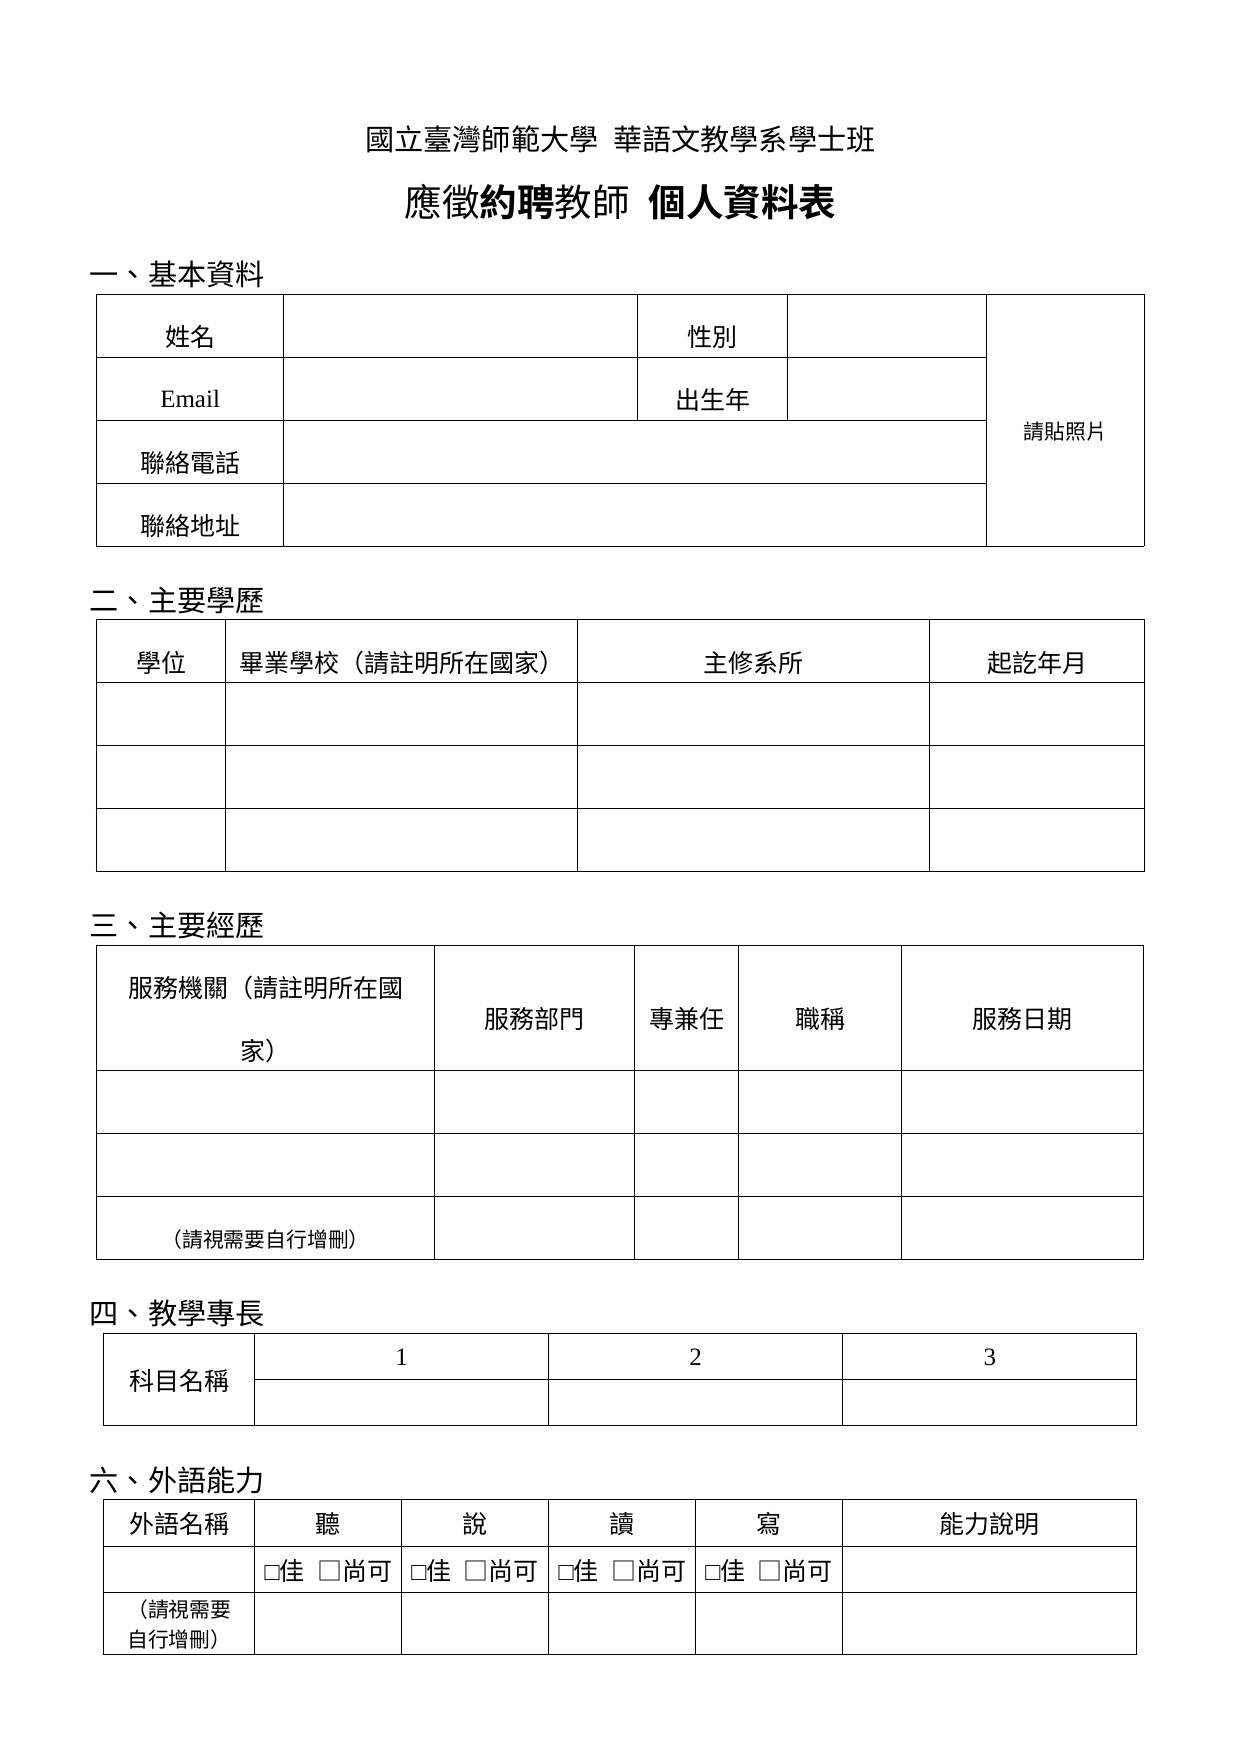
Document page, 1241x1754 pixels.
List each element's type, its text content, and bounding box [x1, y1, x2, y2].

table_cell [843, 1380, 1136, 1425]
text 一、基本資料 [75, 231, 1165, 294]
table_header 起訖年月 [930, 620, 1144, 682]
table_cell [930, 683, 1144, 745]
table_header [284, 295, 637, 357]
text 應徵約聘教師 個人資料表 [75, 158, 1165, 221]
table_cell [255, 1380, 548, 1425]
table_header [788, 295, 986, 357]
table_cell [104, 1547, 254, 1592]
text 國立臺灣師範大學 華語文教學系學士班 [75, 96, 1165, 158]
table_cell □佳 □尚可 [549, 1547, 695, 1592]
table_cell [284, 421, 986, 483]
table_header 3 [843, 1334, 1136, 1379]
table_cell [549, 1380, 842, 1425]
table_header 服務日期 [902, 946, 1143, 1070]
table_header 科目名稱 [104, 1334, 254, 1425]
table_cell [226, 746, 577, 808]
table_header 畢業學校（請註明所在國家） [226, 620, 577, 682]
table_header 外語名稱 [104, 1500, 254, 1546]
table_header 專兼任 [635, 946, 738, 1070]
table_cell [843, 1593, 1136, 1653]
table_cell [97, 683, 225, 745]
table_cell [284, 484, 986, 546]
table_cell [97, 746, 225, 808]
text 二、主要學歷 [75, 557, 1165, 619]
table_header 2 [549, 1334, 842, 1379]
table_cell □佳 □尚可 [402, 1547, 548, 1592]
text 三、主要經歷 [75, 882, 1165, 945]
table_header 說 [402, 1500, 548, 1546]
table_cell [435, 1197, 634, 1259]
table_cell [739, 1134, 901, 1196]
table_cell [902, 1197, 1143, 1259]
table_cell Email [97, 358, 283, 420]
table_cell □佳 □尚可 [255, 1547, 401, 1592]
table_header 服務機關（請註明所在國家） [97, 946, 434, 1070]
table_cell [226, 683, 577, 745]
table_cell 出生年 [638, 358, 787, 420]
table_cell [255, 1593, 401, 1653]
table_cell [578, 809, 929, 871]
table_cell [635, 1134, 738, 1196]
table_header 1 [255, 1334, 548, 1379]
table_cell [435, 1134, 634, 1196]
table_cell [97, 809, 225, 871]
table_cell [902, 1071, 1143, 1133]
table_cell [843, 1547, 1136, 1592]
table_header 性別 [638, 295, 787, 357]
table_cell （請視需要 自行增刪） [104, 1593, 254, 1653]
table_header 聽 [255, 1500, 401, 1546]
table_header 請貼照片 [987, 295, 1144, 546]
table_cell [435, 1071, 634, 1133]
text 四、教學專長 [75, 1270, 1165, 1333]
table_header 職稱 [739, 946, 901, 1070]
table_header 學位 [97, 620, 225, 682]
table_cell 聯絡地址 [97, 484, 283, 546]
table_cell [284, 358, 637, 420]
table_cell [930, 809, 1144, 871]
table_cell [578, 746, 929, 808]
table_cell [578, 683, 929, 745]
table_header 服務部門 [435, 946, 634, 1070]
table_cell [97, 1134, 434, 1196]
table_cell [788, 358, 986, 420]
table_cell [549, 1593, 695, 1653]
table_cell [696, 1593, 842, 1653]
table_header 寫 [696, 1500, 842, 1546]
table_cell [635, 1071, 738, 1133]
table_cell [635, 1197, 738, 1259]
table_cell [739, 1197, 901, 1259]
table_header 主修系所 [578, 620, 929, 682]
table_cell [930, 746, 1144, 808]
table_cell [402, 1593, 548, 1653]
table_cell （請視需要自行增刪） [97, 1197, 434, 1259]
table_header 讀 [549, 1500, 695, 1546]
text 六、外語能力 [75, 1437, 1165, 1499]
table_cell 聯絡電話 [97, 421, 283, 483]
table_cell [902, 1134, 1143, 1196]
table_header 姓名 [97, 295, 283, 357]
table_cell [97, 1071, 434, 1133]
table_cell [226, 809, 577, 871]
table_header 能力說明 [843, 1500, 1136, 1546]
table_cell □佳 □尚可 [696, 1547, 842, 1592]
table_cell [739, 1071, 901, 1133]
